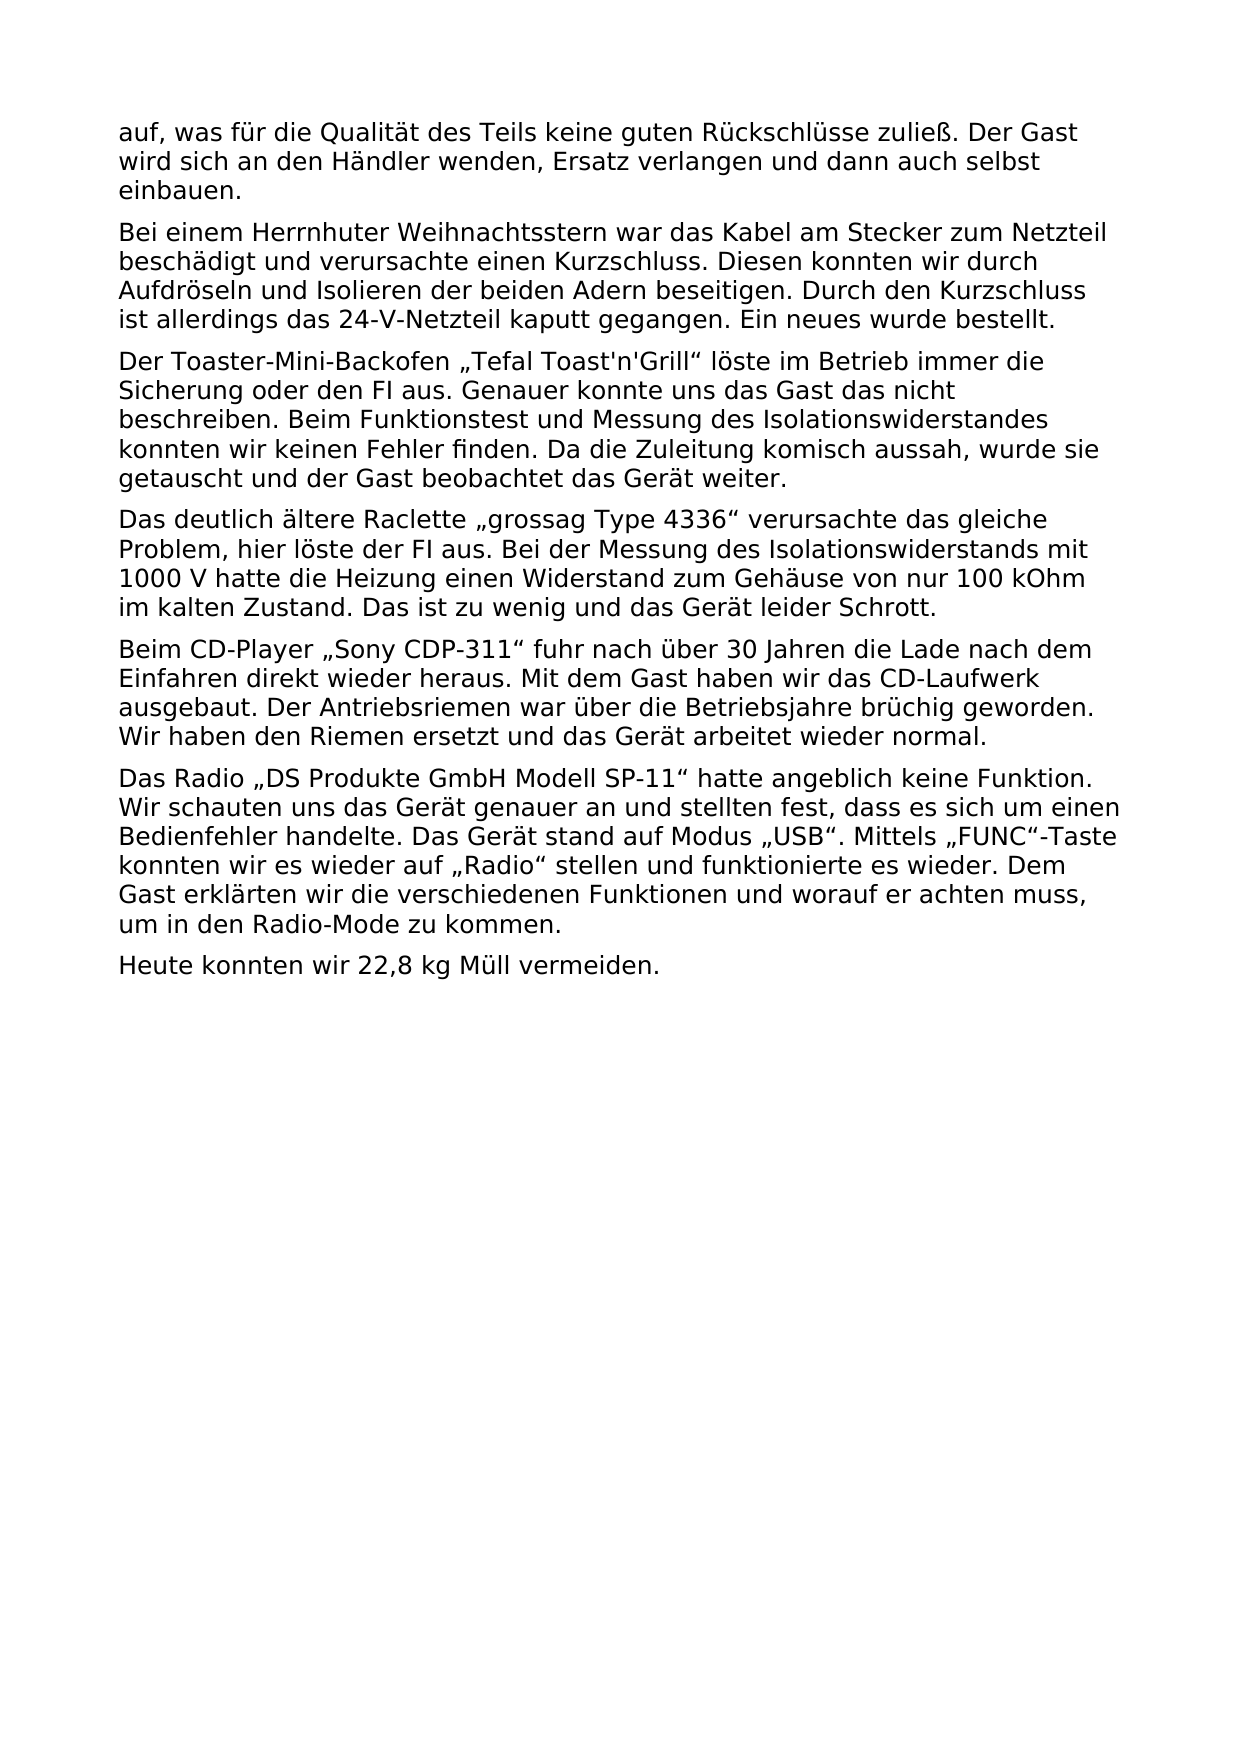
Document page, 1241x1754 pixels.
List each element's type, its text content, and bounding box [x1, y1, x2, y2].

text Bei einem Herrnhuter Weihnachtsstern war das Kabel am Stecker zum Netzteil beschädigt und verursachte einen Kurzschluss. Diesen konnten wir durch Aufdröseln und Isolieren der beiden Adern beseitigen. Durch den Kurzschluss ist allerdings das 24-V-Netzteil kaputt gegangen. Ein neues wurde bestellt. [118, 218, 1122, 335]
text auf, was für die Qualität des Teils keine guten Rückschlüsse zuließ. Der Gast wird sich an den Händler wenden, Ersatz verlangen und dann auch selbst einbauen. [118, 118, 1122, 206]
text Heute konnten wir 22,8 kg Müll vermeiden. [118, 951, 1122, 981]
text Der Toaster-Mini-Backofen „Tefal Toast'n'Grill“ löste im Betrieb immer die Sicherung oder den FI aus. Genauer konnte uns das Gast das nicht beschreiben. Beim Funktionstest und Messung des Isolationswiderstandes konnten wir keinen Fehler finden. Da die Zuleitung komisch aussah, wurde sie getauscht und der Gast beobachtet das Gerät weiter. [118, 347, 1122, 493]
text Beim CD-Player „Sony CDP-311“ fuhr nach über 30 Jahren die Lade nach dem Einfahren direkt wieder heraus. Mit dem Gast haben wir das CD-Laufwerk ausgebaut. Der Antriebsriemen war über die Betriebsjahre brüchig geworden. Wir haben den Riemen ersetzt und das Gerät arbeitet wieder normal. [118, 635, 1122, 751]
text Das Radio „DS Produkte GmbH Modell SP-11“ hatte angeblich keine Funktion. Wir schauten uns das Gerät genauer an und stellten fest, dass es sich um einen Bedienfehler handelte. Das Gerät stand auf Modus „USB“. Mittels „FUNC“-Taste konnten wir es wieder auf „Radio“ stellen und funktionierte es wieder. Dem Gast erklärten wir die verschiedenen Funktionen und worauf er achten muss, um in den Radio-Mode zu kommen. [118, 764, 1122, 939]
text Das deutlich ältere Raclette „grossag Type 4336“ verursachte das gleiche Problem, hier löste der FI aus. Bei der Messung des Isolationswiderstands mit 1000 V hatte die Heizung einen Widerstand zum Gehäuse von nur 100 kOhm im kalten Zustand. Das ist zu wenig und das Gerät leider Schrott. [118, 506, 1122, 622]
